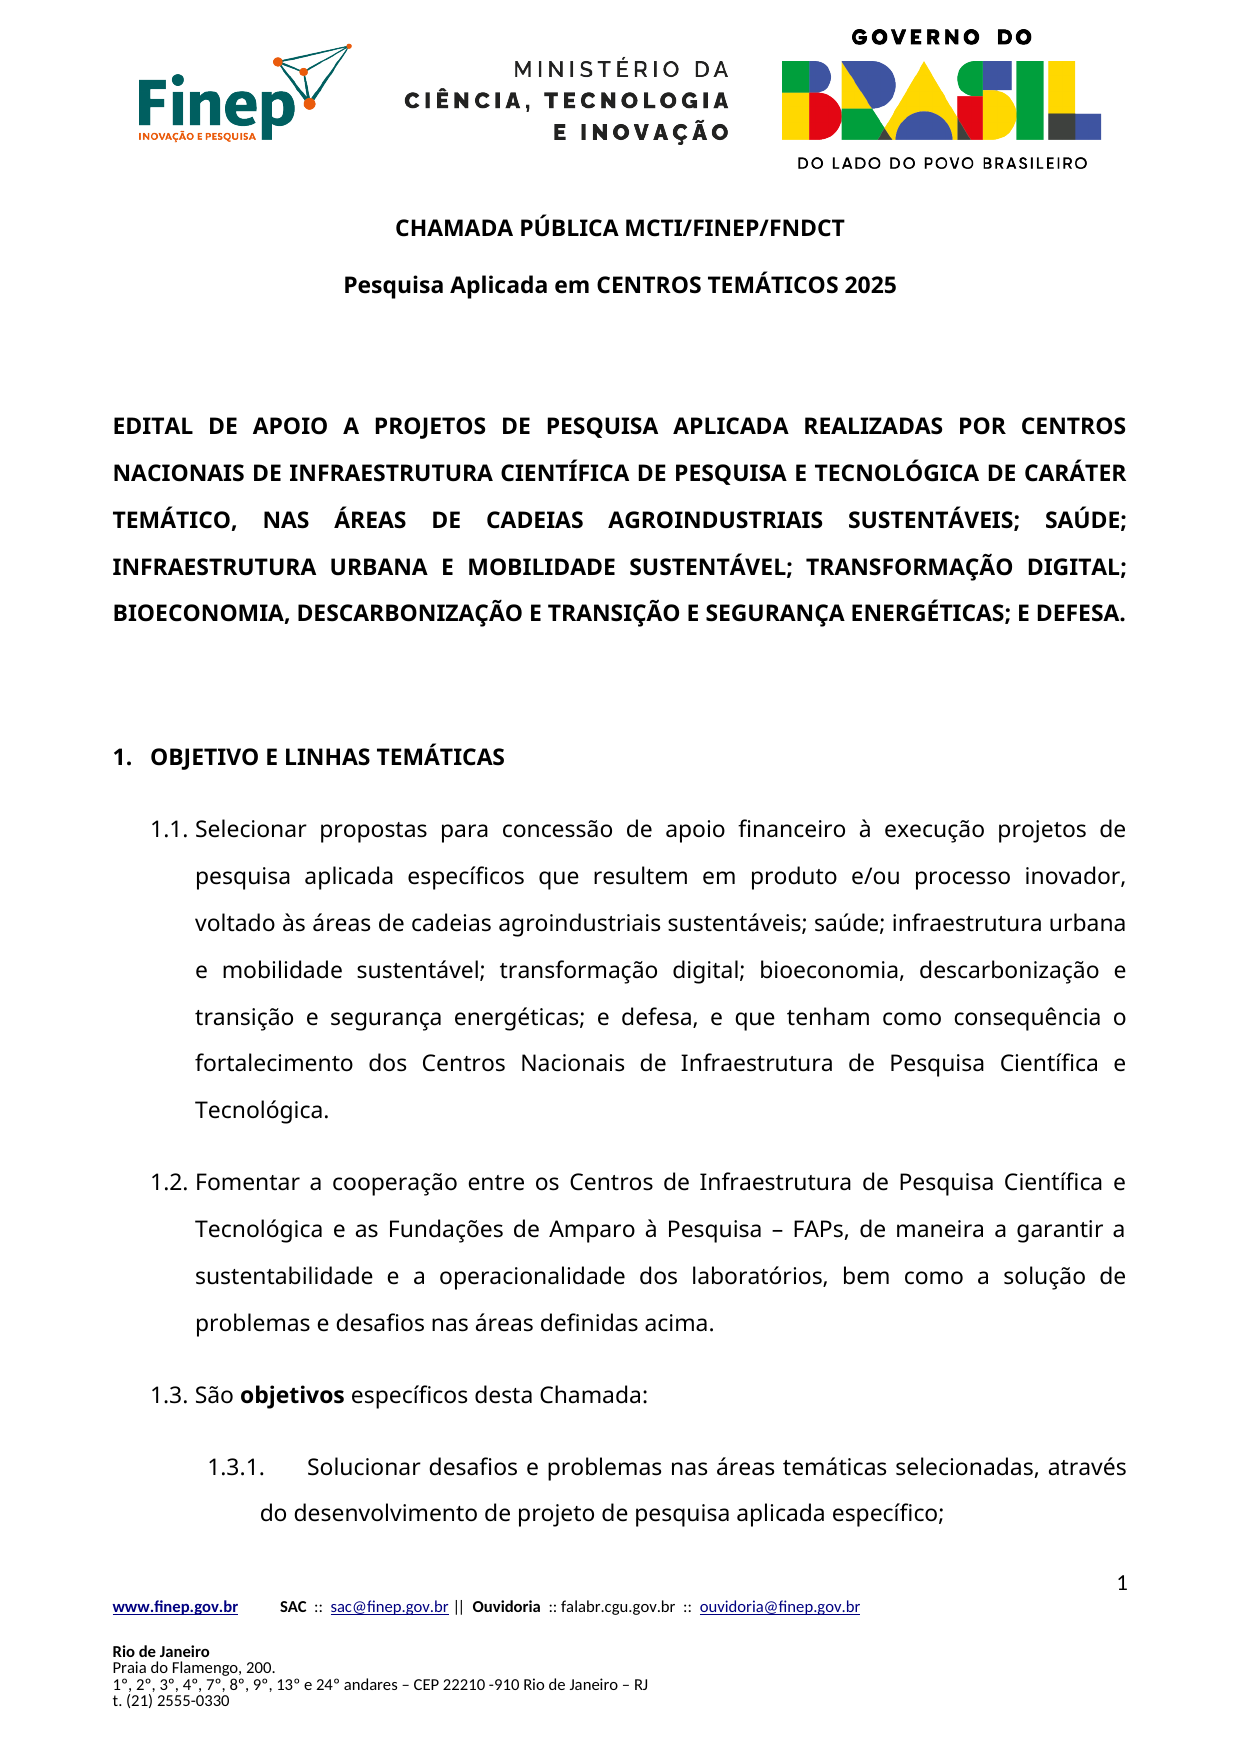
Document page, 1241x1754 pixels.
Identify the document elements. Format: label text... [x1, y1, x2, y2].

list OBJETIVO E LINHAS TEMÁTICAS [112, 741, 1128, 772]
list Solucionar desafios e problemas nas áreas temáticas selecionadas, através do desenvolvimento de projeto de pesquisa aplicada específico; [207, 1450, 1128, 1528]
text Pesquisa Aplicada em CENTROS TEMÁTICOS 2025 [112, 269, 1128, 300]
list São objetivos específicos desta Chamada: [150, 1378, 1128, 1410]
list Selecionar propostas para concessão de apoio financeiro à execução projetos de pesquisa aplicada específicos que resultem em produto e/ou processo inovador, voltado às áreas de cadeias agroindustriais sustentáveis; saúde; infraestrutura urbana e mobilidade sustentável; transformação digital; bioeconomia, descarbonização e transição e segurança energéticas; e defesa, e que tenham como consequência o fortalecimento dos Centros Nacionais de Infraestrutura de Pesquisa Científica e Tecnológica. [150, 813, 1128, 1125]
text EDITAL DE APOIO A PROJETOS DE PESQUISA APLICADA REALIZADAS POR CENTROS NACIONAIS DE INFRAESTRUTURA CIENTÍFICA DE PESQUISA E TECNOLÓGICA DE CARÁTER TEMÁTICO, NAS ÁREAS DE CADEIAS AGROINDUSTRIAIS SUSTENTÁVEIS; SAÚDE; INFRAESTRUTURA URBANA E MOBILIDADE SUSTENTÁVEL; TRANSFORMAÇÃO DIGITAL; BIOECONOMIA, DESCARBONIZAÇÃO E TRANSIÇÃO E SEGURANÇA ENERGÉTICAS; E DEFESA. [112, 410, 1128, 628]
list Fomentar a cooperação entre os Centros de Infraestrutura de Pesquisa Científica e Tecnológica e as Fundações de Amparo à Pesquisa – FAPs, de maneira a garantir a sustentabilidade e a operacionalidade dos laboratórios, bem como a solução de problemas e desafios nas áreas definidas acima. [150, 1166, 1128, 1338]
text CHAMADA PÚBLICA MCTI/FINEP/FNDCT [112, 212, 1128, 243]
